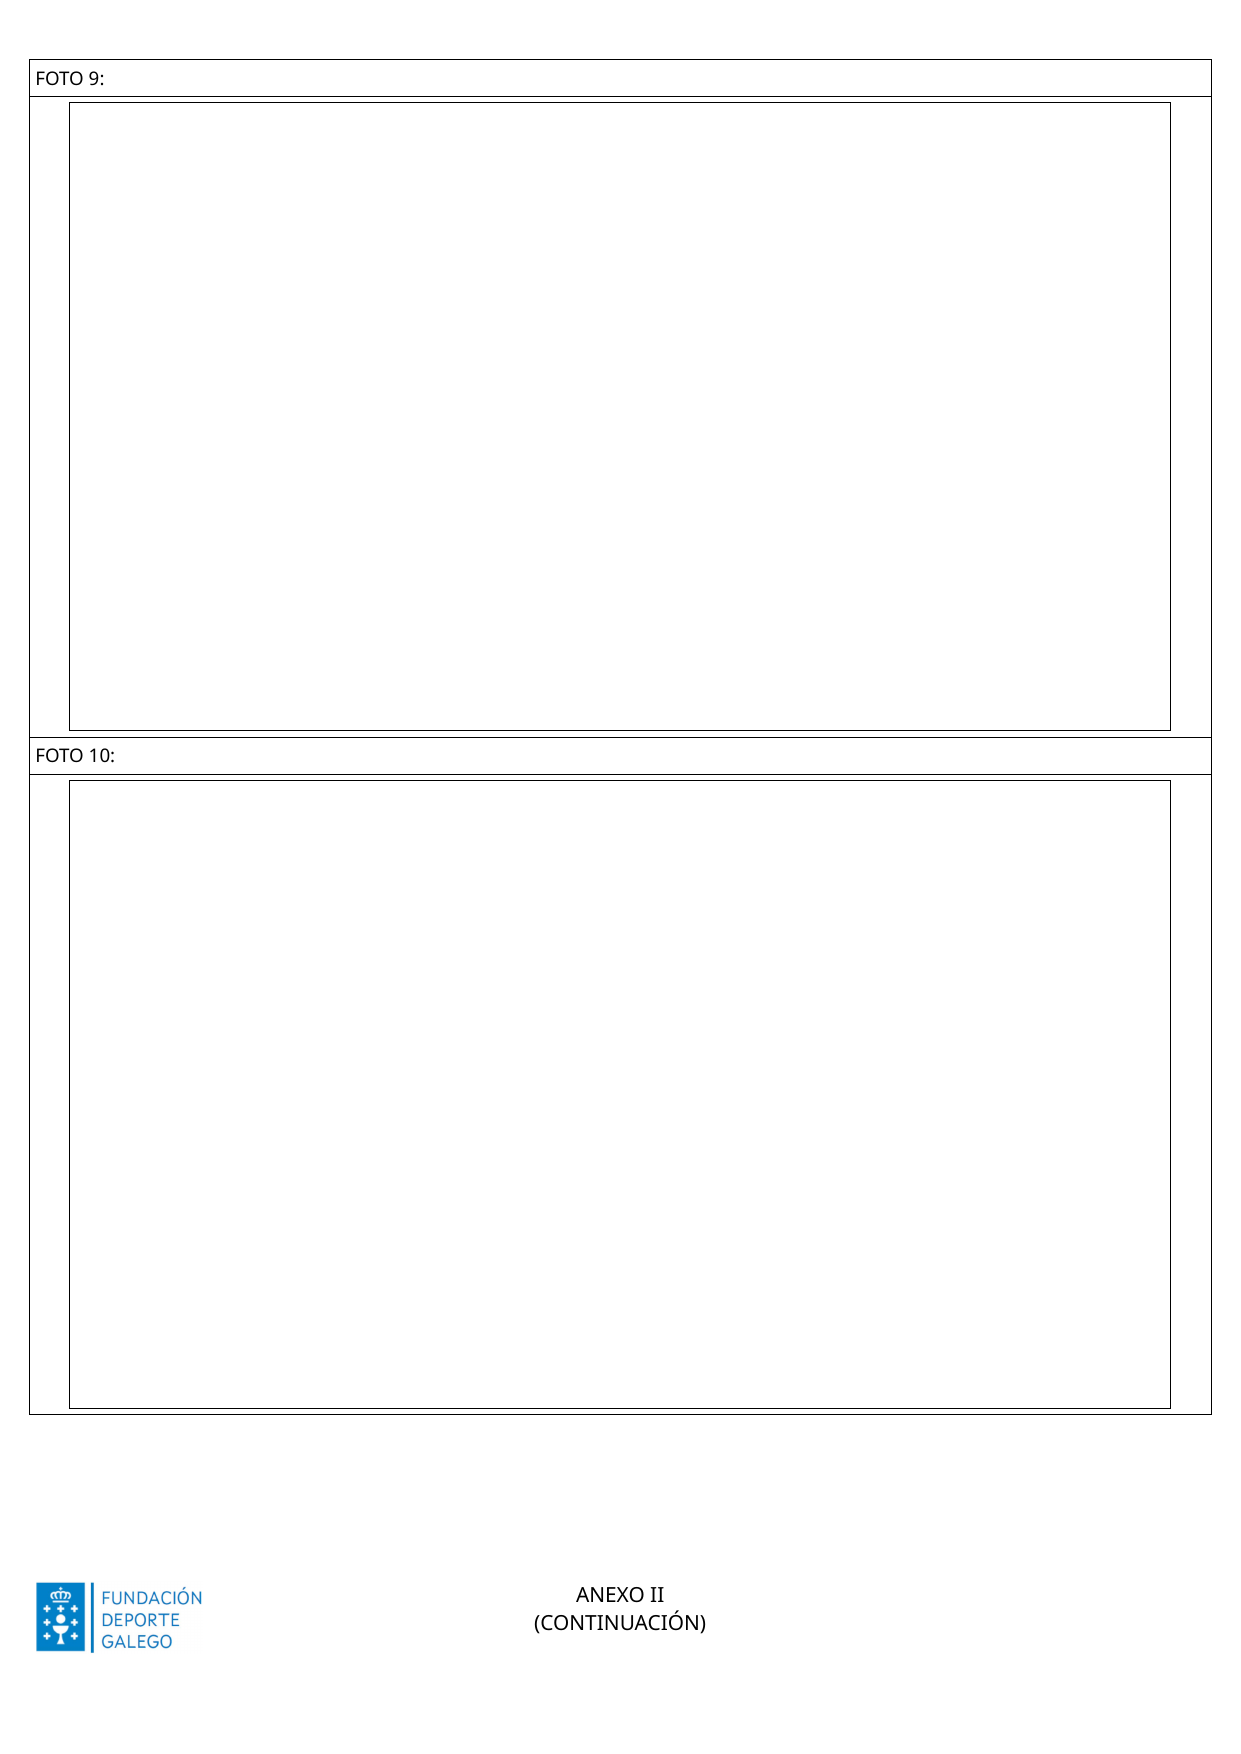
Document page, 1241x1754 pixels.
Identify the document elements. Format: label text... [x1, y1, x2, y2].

table_cell FOTO 10: [30, 738, 1211, 774]
table_cell FOTO 9: [30, 60, 1211, 96]
table_cell [30, 775, 1211, 1414]
picture [35, 1581, 204, 1654]
table_cell [30, 97, 1211, 737]
